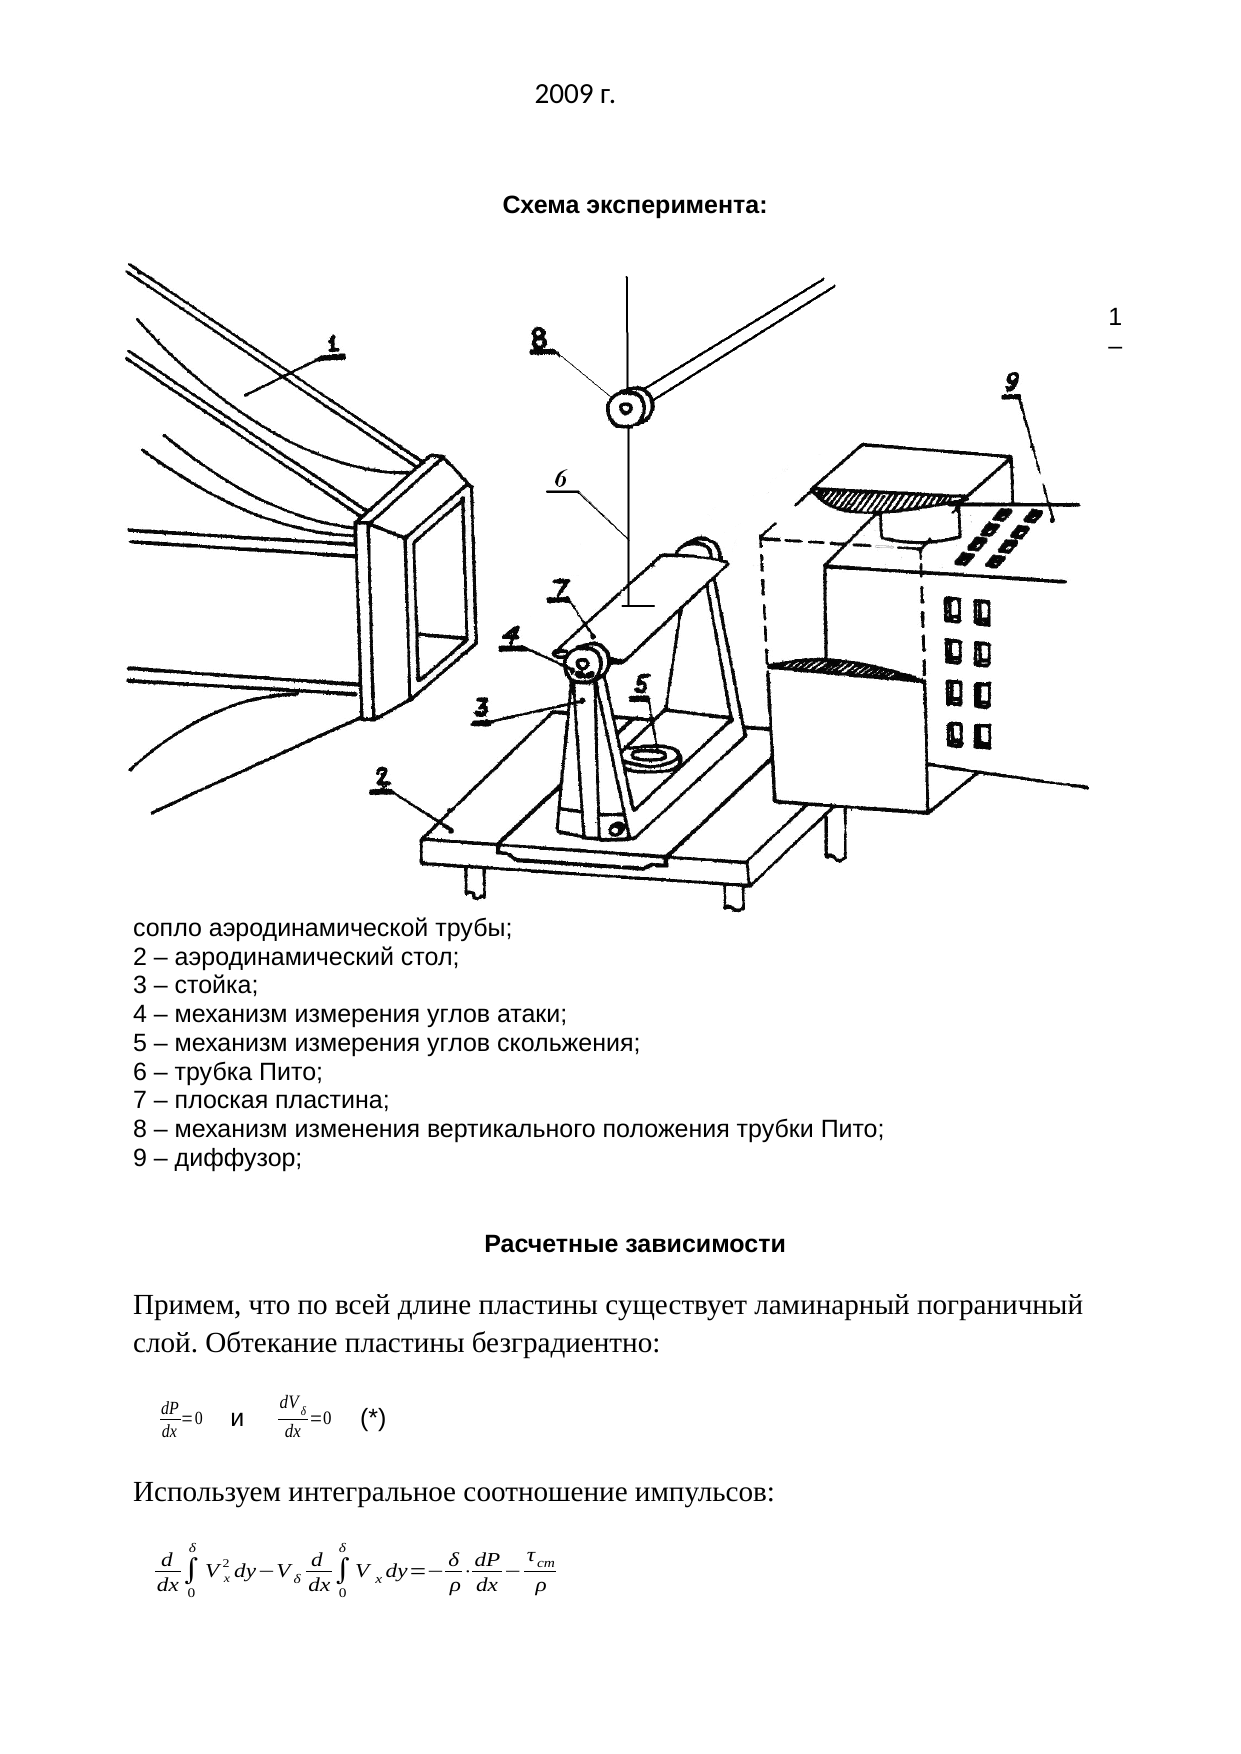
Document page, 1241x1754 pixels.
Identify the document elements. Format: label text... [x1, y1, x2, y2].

text 1 – сопло аэродинамической трубы; [133, 302, 1137, 942]
text 3 – стойка; [133, 971, 1137, 999]
text Схема эксперимента: [133, 191, 1137, 219]
text 4 – механизм измерения углов атаки; [133, 999, 1137, 1028]
text Примем, что по всей длине пластины существует ламинарный пограничный слой. Обтекание пластины безградиентно: [133, 1287, 1137, 1359]
text 8 – механизм изменения вертикального положения трубки Пито; [133, 1114, 1137, 1143]
text 2 – аэродинамический стол; [133, 942, 1137, 971]
text Расчетные зависимости [133, 1229, 1137, 1258]
text 2009 г. [133, 75, 1137, 111]
picture [124, 263, 1090, 913]
text Используем интегральное соотношение импульсов: [133, 1474, 1137, 1508]
text 5 – механизм измерения углов скольжения; [133, 1028, 1137, 1057]
text и (*) [133, 1385, 1137, 1449]
text 9 – диффузор; [133, 1143, 1137, 1172]
text 7 – плоская пластина; [133, 1086, 1137, 1114]
text 6 – трубка Пито; [133, 1057, 1137, 1086]
